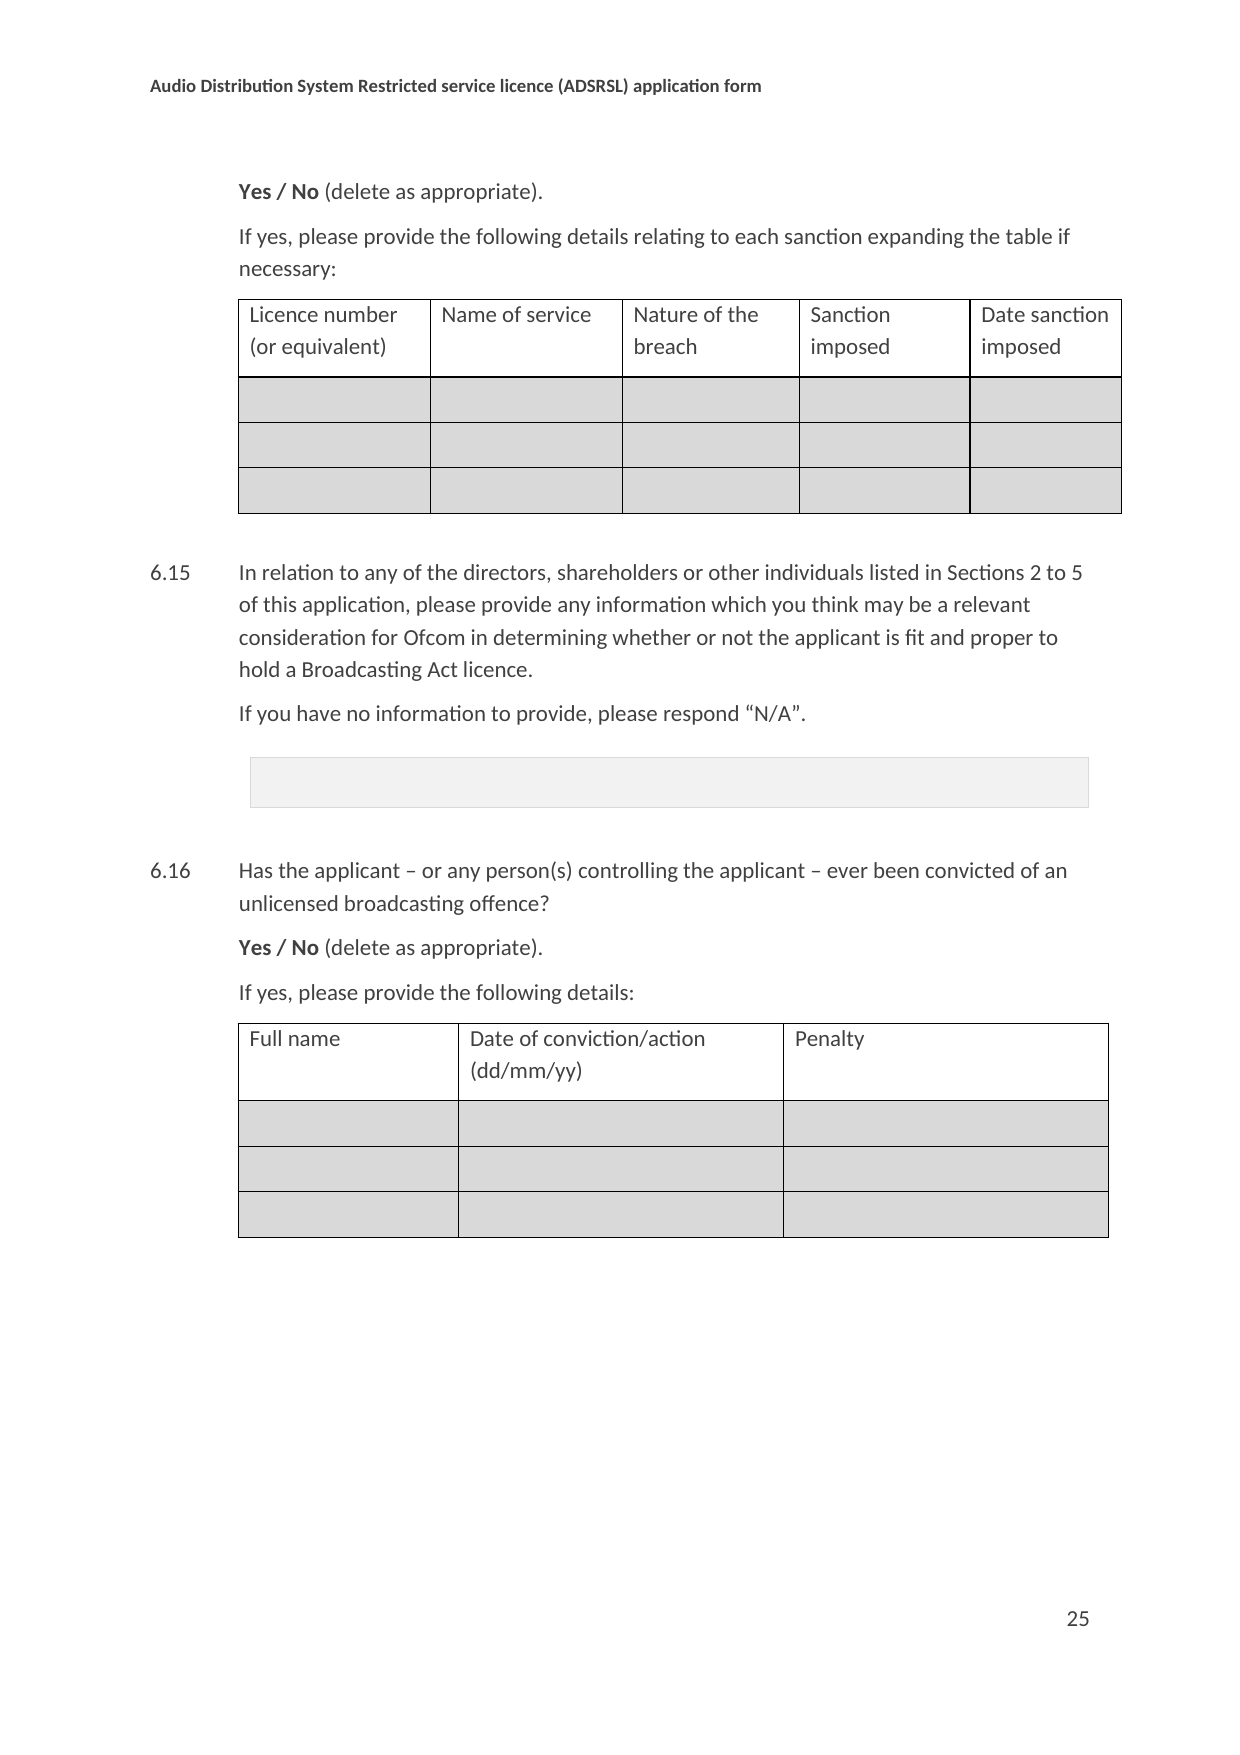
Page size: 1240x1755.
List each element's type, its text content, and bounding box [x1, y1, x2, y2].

table_cell [784, 1147, 1108, 1191]
text Yes / No (delete as appropriate). [225, 177, 1089, 205]
table_cell [459, 1101, 783, 1146]
table_cell [623, 468, 799, 513]
table_cell [623, 423, 799, 467]
table_cell [431, 423, 622, 467]
table_cell [971, 423, 1121, 467]
table_header Full name [239, 1024, 458, 1100]
text If yes, please provide the following details relating to each sanction expanding the table if necessary: [239, 222, 1089, 282]
table_cell [239, 378, 430, 422]
table_cell [784, 1101, 1108, 1146]
table_cell [459, 1147, 783, 1191]
table_cell [239, 468, 430, 513]
table_header Name of service [431, 300, 622, 376]
table_cell [971, 378, 1121, 422]
table_cell [459, 1192, 783, 1237]
text If yes, please provide the following details: [164, 978, 1089, 1006]
text Yes / No (delete as appropriate). [225, 933, 1089, 961]
table_header Date sanction imposed [971, 300, 1121, 376]
table_header Penalty [784, 1024, 1108, 1100]
table_cell [800, 378, 969, 422]
table_header Nature of the breach [623, 300, 799, 376]
list In relation to any of the directors, shareholders or other individuals listed in Sections 2 to 5 of this application, please provide any information which you think may be a relevant consideration for Ofcom in determining whether or not the applicant is fit and proper to hold a Broadcasting Act licence. [150, 558, 1089, 683]
table_header Licence number (or equivalent) [239, 300, 430, 376]
table_cell [239, 1101, 458, 1146]
table_cell [971, 468, 1121, 513]
table_cell [239, 423, 430, 467]
table_cell [431, 468, 622, 513]
table_header Sanction imposed [800, 300, 969, 376]
text If you have no information to provide, please respond “N/A”. [239, 699, 1089, 728]
table_header Date of conviction/action (dd/mm/yy) [459, 1024, 783, 1100]
table_cell [784, 1192, 1108, 1237]
table_cell [431, 378, 622, 422]
table_cell [239, 1192, 458, 1237]
list Has the applicant – or any person(s) controlling the applicant – ever been convicted of an unlicensed broadcasting offence? [150, 857, 1089, 917]
table_cell [800, 423, 969, 467]
table_cell [623, 378, 799, 422]
table_cell [800, 468, 969, 513]
table_cell [239, 1147, 458, 1191]
